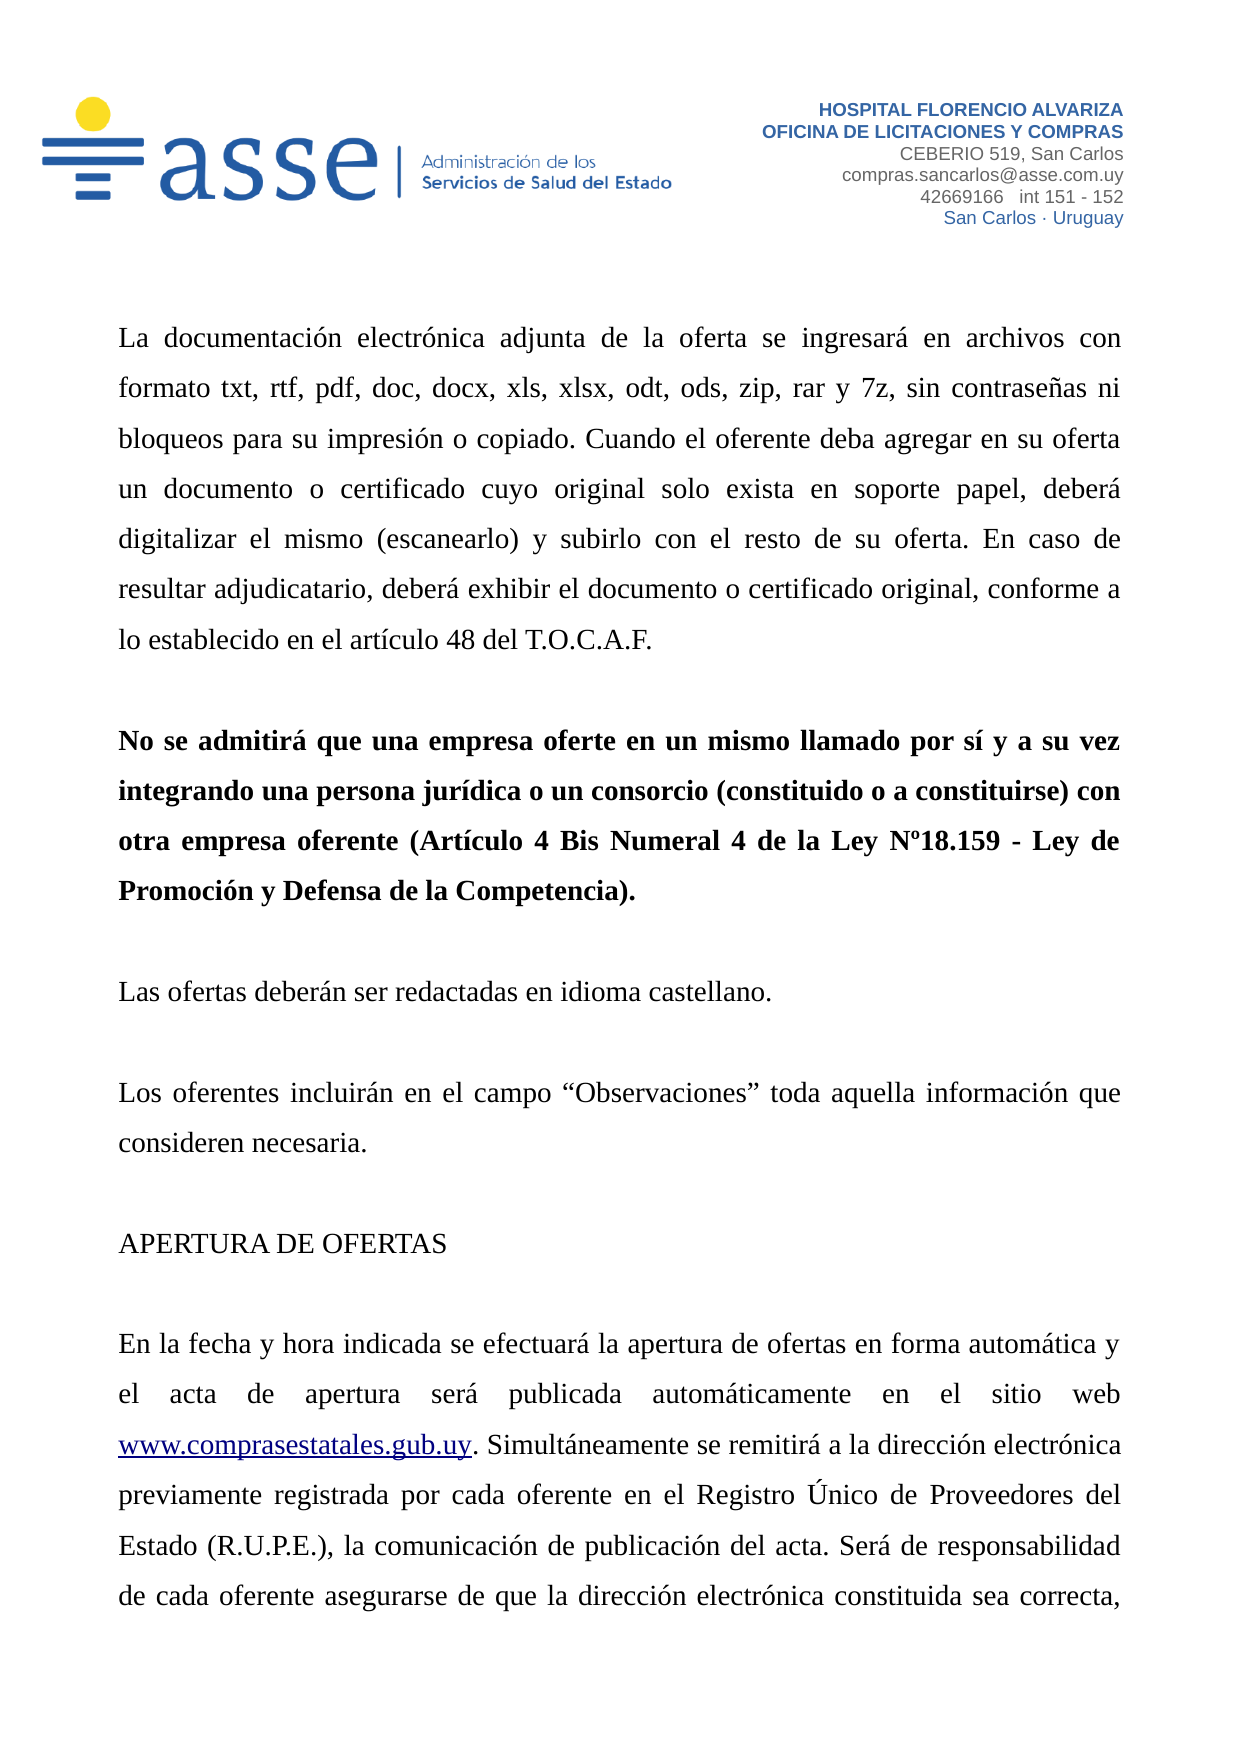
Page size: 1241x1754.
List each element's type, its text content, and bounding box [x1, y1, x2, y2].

text Los oferentes incluirán en el campo “Observaciones” toda aquella información que consideren necesaria. [118, 1075, 1122, 1159]
text Las ofertas deberán ser redactadas en idioma castellano. [118, 974, 1122, 1008]
text En la fecha y hora indicada se efectuará la apertura de ofertas en forma automática y el acta de apertura será publicada automáticamente en el sitio web www.comprasestatales.gub.uy. Simultáneamente se remitirá a la dirección electrónica previamente registrada por cada oferente en el Registro Único de Proveedores del Estado (R.U.P.E.), la comunicación de publicación del acta. Será de responsabilidad de cada oferente asegurarse de que la dirección electrónica constituida sea correcta, [118, 1326, 1122, 1611]
picture [0, 60, 712, 237]
text No se admitirá que una empresa oferte en un mismo llamado por sí y a su vez integrando una persona jurídica o un consorcio (constituido o a constituirse) con otra empresa oferente (Artículo 4 Bis Numeral 4 de la Ley Nº18.159 - Ley de Promoción y Defensa de la Competencia). [118, 723, 1122, 907]
text La documentación electrónica adjunta de la oferta se ingresará en archivos con formato txt, rtf, pdf, doc, docx, xls, xlsx, odt, ods, zip, rar y 7z, sin contraseñas ni bloqueos para su impresión o copiado. Cuando el oferente deba agregar en su oferta un documento o certificado cuyo original solo exista en soporte papel, deberá digitalizar el mismo (escanearlo) y subirlo con el resto de su oferta. En caso de resultar adjudicatario, deberá exhibir el documento o certificado original, conforme a lo establecido en el artículo 48 del T.O.C.A.F. [118, 320, 1122, 656]
text APERTURA DE OFERTAS [118, 1226, 1122, 1259]
